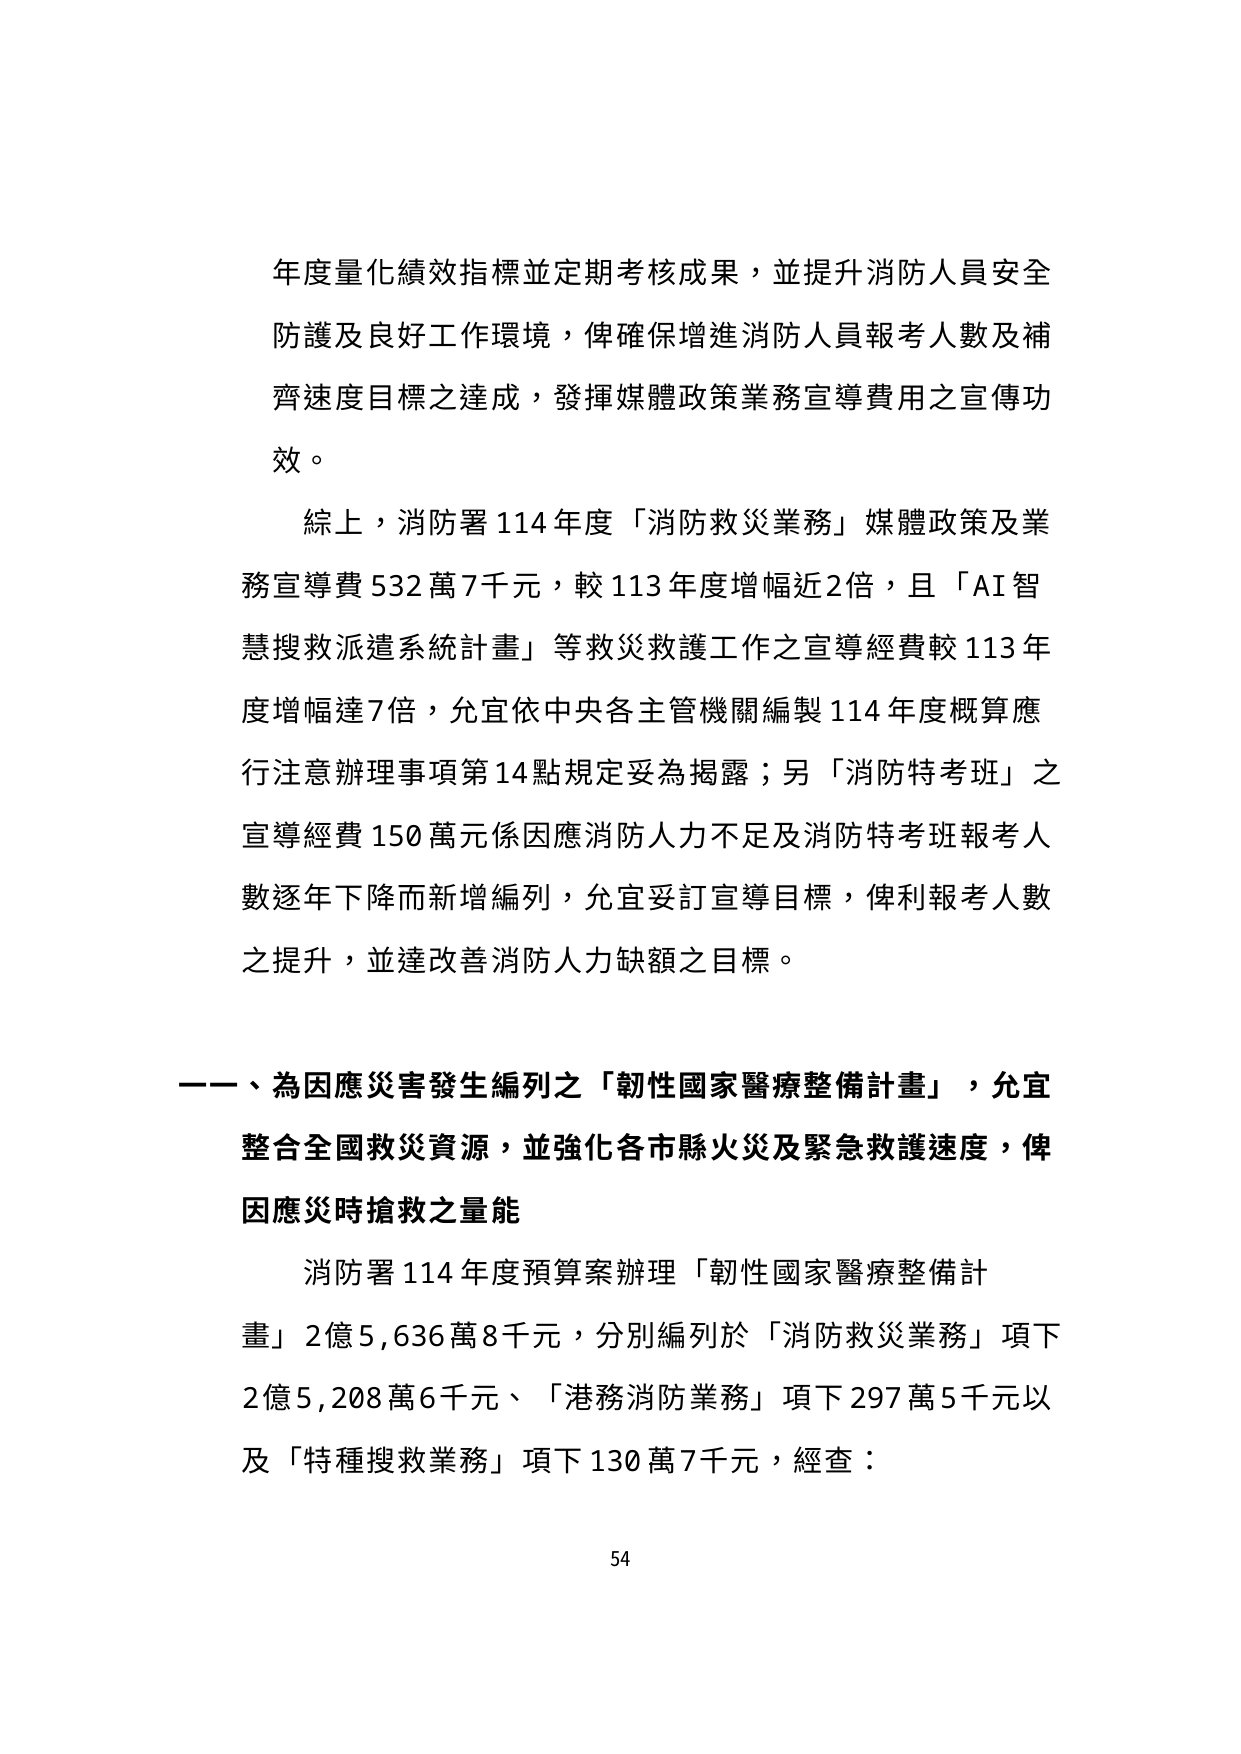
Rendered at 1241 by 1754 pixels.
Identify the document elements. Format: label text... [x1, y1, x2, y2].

text 消防署114年度預算案辦理「韌性國家醫療整備計畫」2億5,636萬8千元，分別編列於「消防救災業務」項下2億5,208萬6千元、「港務消防業務」項下297萬5千元以及「特種搜救業務」項下130萬7千元，經查： [236, 1229, 1063, 1479]
text 綜上，消防署114年度「消防救災業務」媒體政策及業務宣導費532萬7千元，較113年度增幅近2倍，且「AI智慧搜救派遣系統計畫」等救災救護工作之宣導經費較113年度增幅達7倍，允宜依中央各主管機關編製114年度概算應行注意辦理事項第14點規定妥為揭露；另「消防特考班」之宣導經費150萬元係因應消防人力不足及消防特考班報考人數逐年下降而新增編列，允宜妥訂宣導目標，俾利報考人數之提升，並達改善消防人力缺額之目標。 [236, 479, 1063, 979]
text 年度量化績效指標並定期考核成果，並提升消防人員安全防護及良好工作環境，俾確保增進消防人員報考人數及補齊速度目標之達成，發揮媒體政策業務宣導費用之宣傳功效。 [266, 229, 1063, 479]
text 一一、為因應災害發生編列之「韌性國家醫療整備計畫」，允宜整合全國救災資源，並強化各市縣火災及緊急救護速度，俾因應災時搶救之量能 [177, 1042, 1063, 1229]
